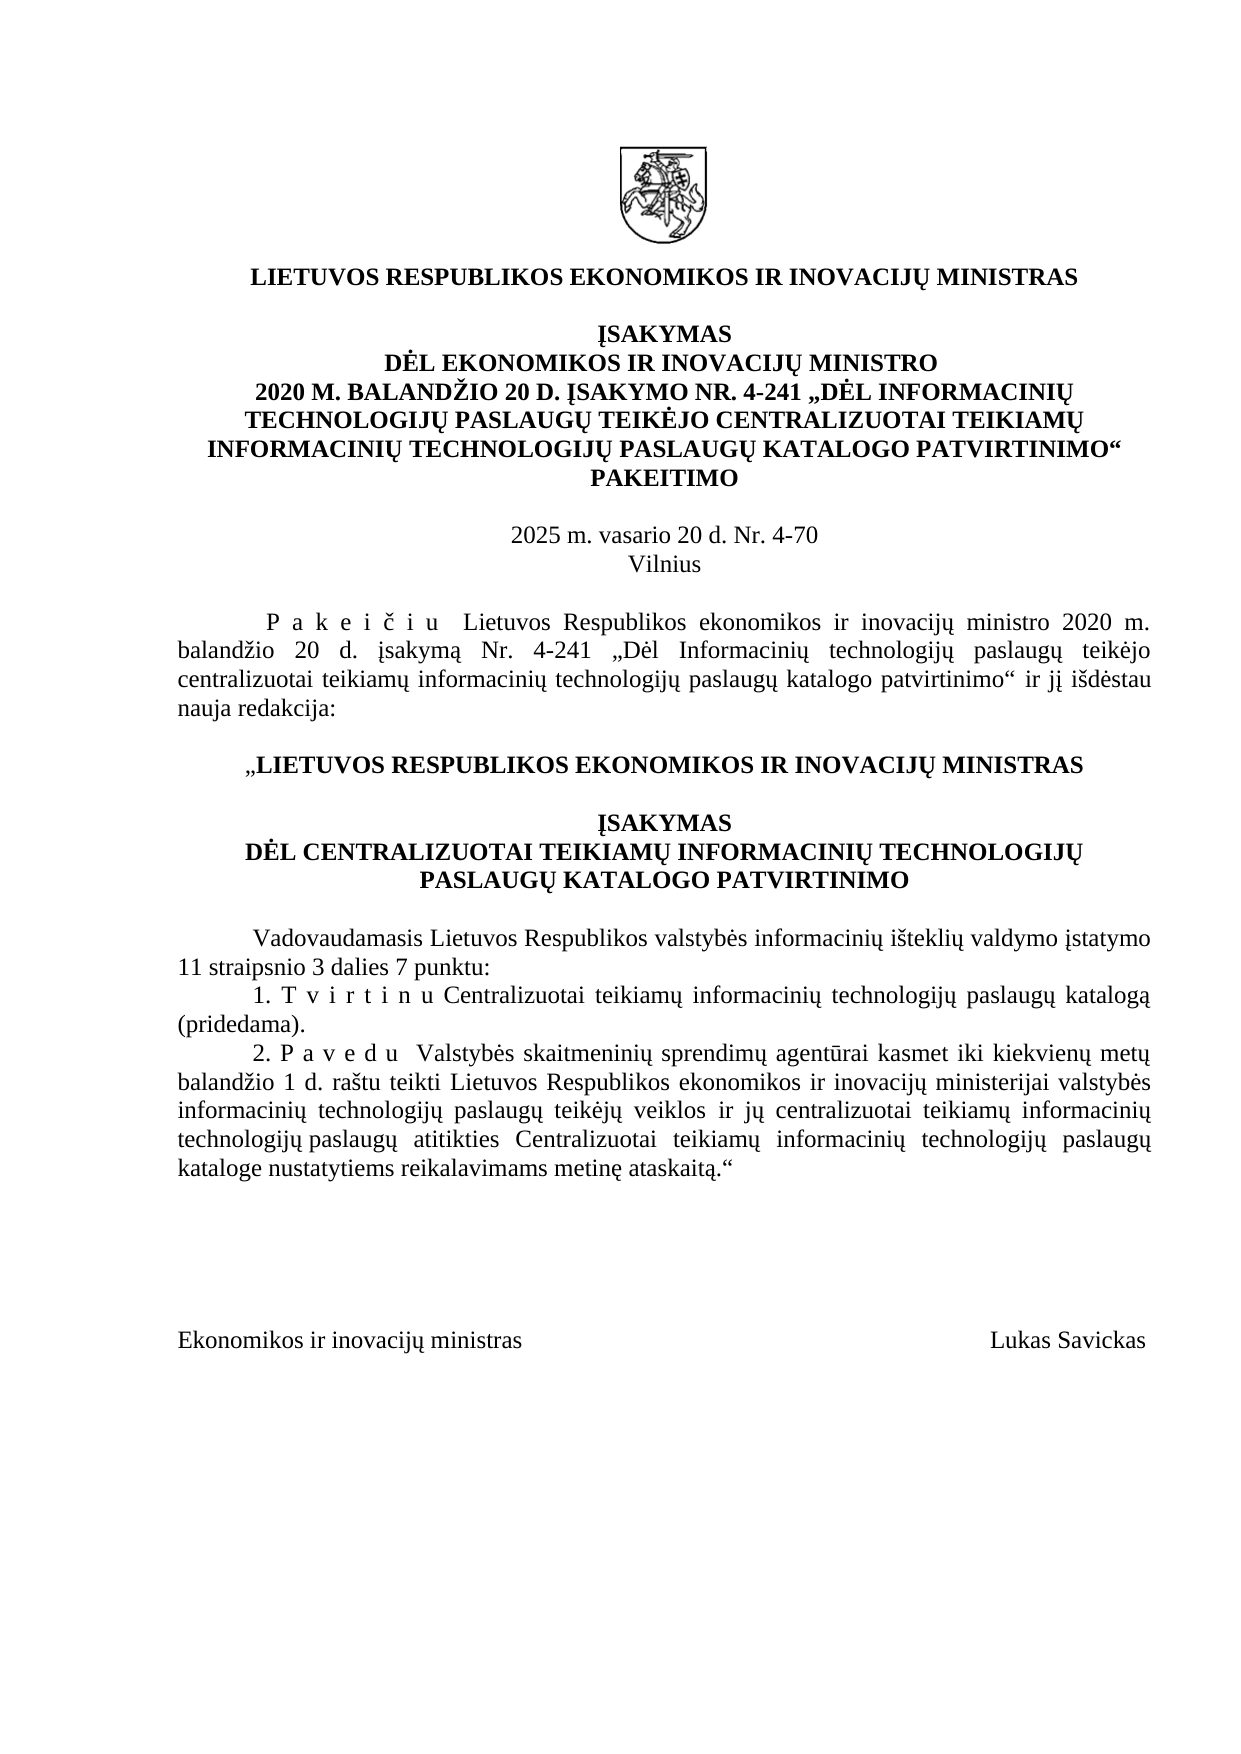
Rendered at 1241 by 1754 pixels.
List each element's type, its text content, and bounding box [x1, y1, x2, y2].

text DĖL CENTRALIZUOTAI TEIKIAMŲ INFORMACINIŲ TECHNOLOGIJŲ PASLAUGŲ KATALOGO PATVIRTINIMO [177, 837, 1152, 894]
text įsakymas [177, 319, 1152, 348]
text 2025 m. vasario 20 d. Nr. 4-70 [177, 520, 1152, 549]
text 1. T v i r t i n u Centralizuotai teikiamų informacinių technologijų paslaugų katalogą (pridedama). [177, 980, 1152, 1038]
text Vadovaudamasis Lietuvos Respublikos valstybės informacinių išteklių valdymo įstatymo 11 straipsnio 3 dalies 7 punktu: [177, 923, 1152, 980]
text Vilnius [177, 549, 1152, 578]
text LIETUVOS RESPUBLIKOS Ekonomikos ir inovacijų MINISTRAS [177, 262, 1152, 290]
text Ekonomikos ir inovacijų ministras Lukas Savickas [177, 1325, 1152, 1354]
text 2. P a v e d u Valstybės skaitmeninių sprendimų agentūrai kasmet iki kiekvienų metų balandžio 1 d. raštu teikti Lietuvos Respublikos ekonomikos ir inovacijų ministerijai valstybės informacinių technologijų paslaugų teikėjų veiklos ir jų centralizuotai teikiamų informacinių technologijų paslaugų atitikties Centralizuotai teikiamų informacinių technologijų paslaugų kataloge nustatytiems reikalavimams metinę ataskaitą.“ [177, 1038, 1152, 1182]
text P a k e i č i u Lietuvos Respublikos ekonomikos ir inovacijų ministro 2020 m. balandžio 20 d. įsakymą Nr. 4-241 „Dėl Informacinių technologijų paslaugų teikėjo centralizuotai teikiamų informacinių technologijų paslaugų katalogo patvirtinimo“ ir jį išdėstau nauja redakcija: [177, 607, 1152, 722]
text DĖL EKONOMIKOS IR INOVACIJŲ MINISTRO [177, 348, 1152, 377]
text 2020 M. BALANDŽIO 20 D. ĮSAKYMO NR. 4-241 „DĖL INFORMACINIŲ TECHNOLOGIJŲ PASLAUGŲ TEIKĖJO CENTRALIZUOTAI TEIKIAMŲ INFORMACINIŲ TECHNOLOGIJŲ PASLAUGŲ KATALOGO PATVIRTINIMO“ PAKEITIMO [177, 377, 1152, 492]
text ĮSAKYMAS [177, 808, 1152, 837]
text „LIETUVOS RESPUBLIKOS EKONOMIKOS IR INOVACIJŲ MINISTRAS [177, 750, 1152, 779]
